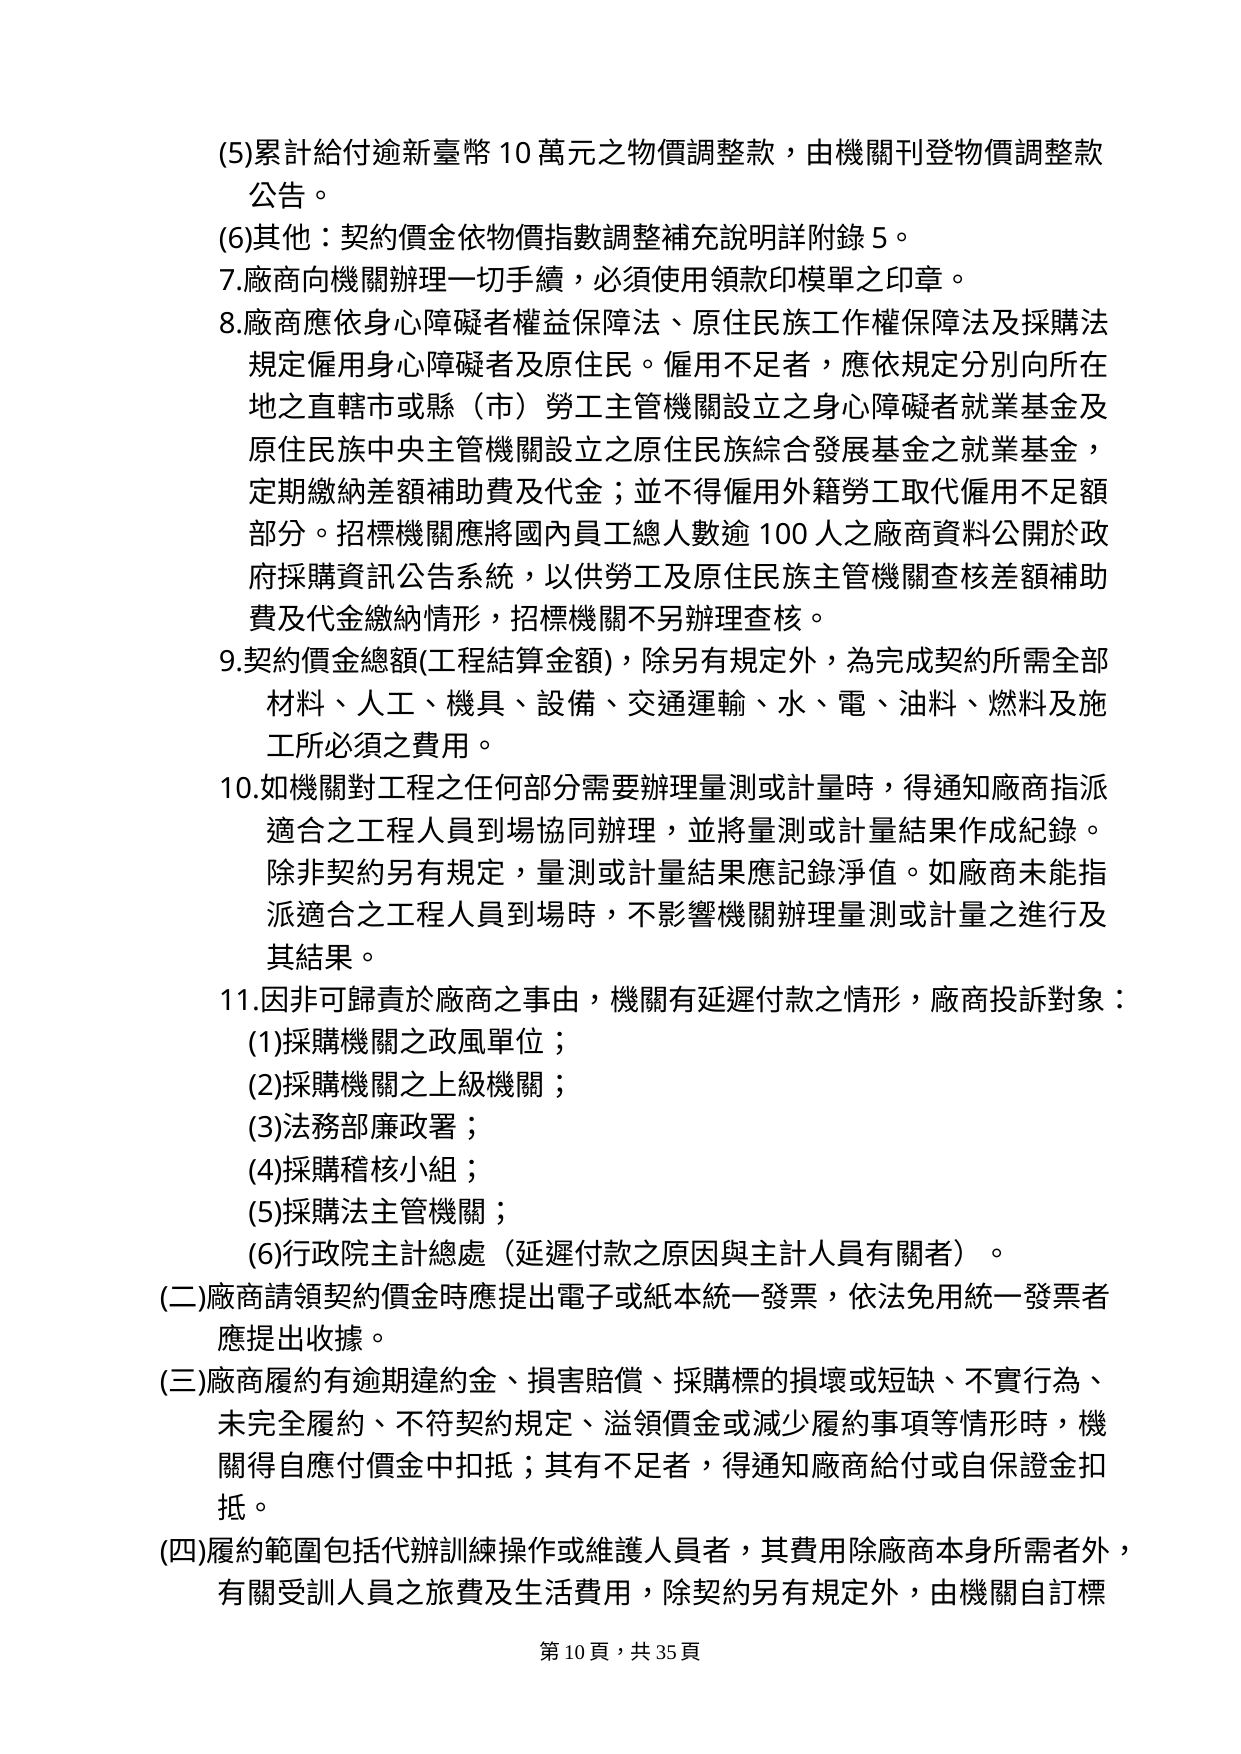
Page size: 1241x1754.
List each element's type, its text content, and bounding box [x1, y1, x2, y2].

text (5)採購法主管機關； [248, 1188, 1110, 1231]
text 11.因非可歸責於廠商之事由，機關有延遲付款之情形，廠商投訴對象： [218, 976, 1108, 1019]
text (1)採購機關之政風單位； [248, 1019, 1110, 1061]
text (6)行政院主計總處（延遲付款之原因與主計人員有關者）。 [248, 1231, 1110, 1273]
text 7.廠商向機關辦理一切手續，必須使用領款印模單之印章。 [218, 257, 1104, 299]
text (3)法務部廉政署； [248, 1104, 1110, 1146]
text (4)採購稽核小組； [248, 1146, 1110, 1188]
text (二)廠商請領契約價金時應提出電子或紙本統一發票，依法免用統一發票者應提出收據。 [159, 1273, 1110, 1358]
text (2)採購機關之上級機關； [248, 1061, 1110, 1104]
text 9.契約價金總額(工程結算金額)，除另有規定外，為完成契約所需全部材料、人工、機具、設備、交通運輸、水、電、油料、燃料及施工所必須之費用。 [218, 638, 1110, 765]
text (四)履約範圍包括代辦訓練操作或維護人員者，其費用除廠商本身所需者外，有關受訓人員之旅費及生活費用，除契約另有規定外，由機關自訂標準支給，不包括在契約價金內。 [159, 1527, 1110, 1612]
text 8.廠商應依身心障礙者權益保障法、原住民族工作權保障法及採購法規定僱用身心障礙者及原住民。僱用不足者，應依規定分別向所在地之直轄市或縣（市）勞工主管機關設立之身心障礙者就業基金及原住民族中央主管機關設立之原住民族綜合發展基金之就業基金，定期繳納差額補助費及代金；並不得僱用外籍勞工取代僱用不足額部分。招標機關應將國內員工總人數逾100人之廠商資料公開於政府採購資訊公告系統，以供勞工及原住民族主管機關查核差額補助費及代金繳納情形，招標機關不另辦理查核。 [218, 299, 1110, 638]
text (三)廠商履約有逾期違約金、損害賠償、採購標的損壞或短缺、不實行為、未完全履約、不符契約規定、溢領價金或減少履約事項等情形時，機關得自應付價金中扣抵；其有不足者，得通知廠商給付或自保證金扣抵。 [159, 1358, 1110, 1527]
text (6)其他：契約價金依物價指數調整補充說明詳附錄5。 [218, 214, 1104, 257]
text (5)累計給付逾新臺幣10萬元之物價調整款，由機關刊登物價調整款公告。 [218, 130, 1104, 214]
text 10.如機關對工程之任何部分需要辦理量測或計量時，得通知廠商指派適合之工程人員到場協同辦理，並將量測或計量結果作成紀錄。除非契約另有規定，量測或計量結果應記錄淨值。如廠商未能指派適合之工程人員到場時，不影響機關辦理量測或計量之進行及其結果。 [218, 765, 1110, 976]
